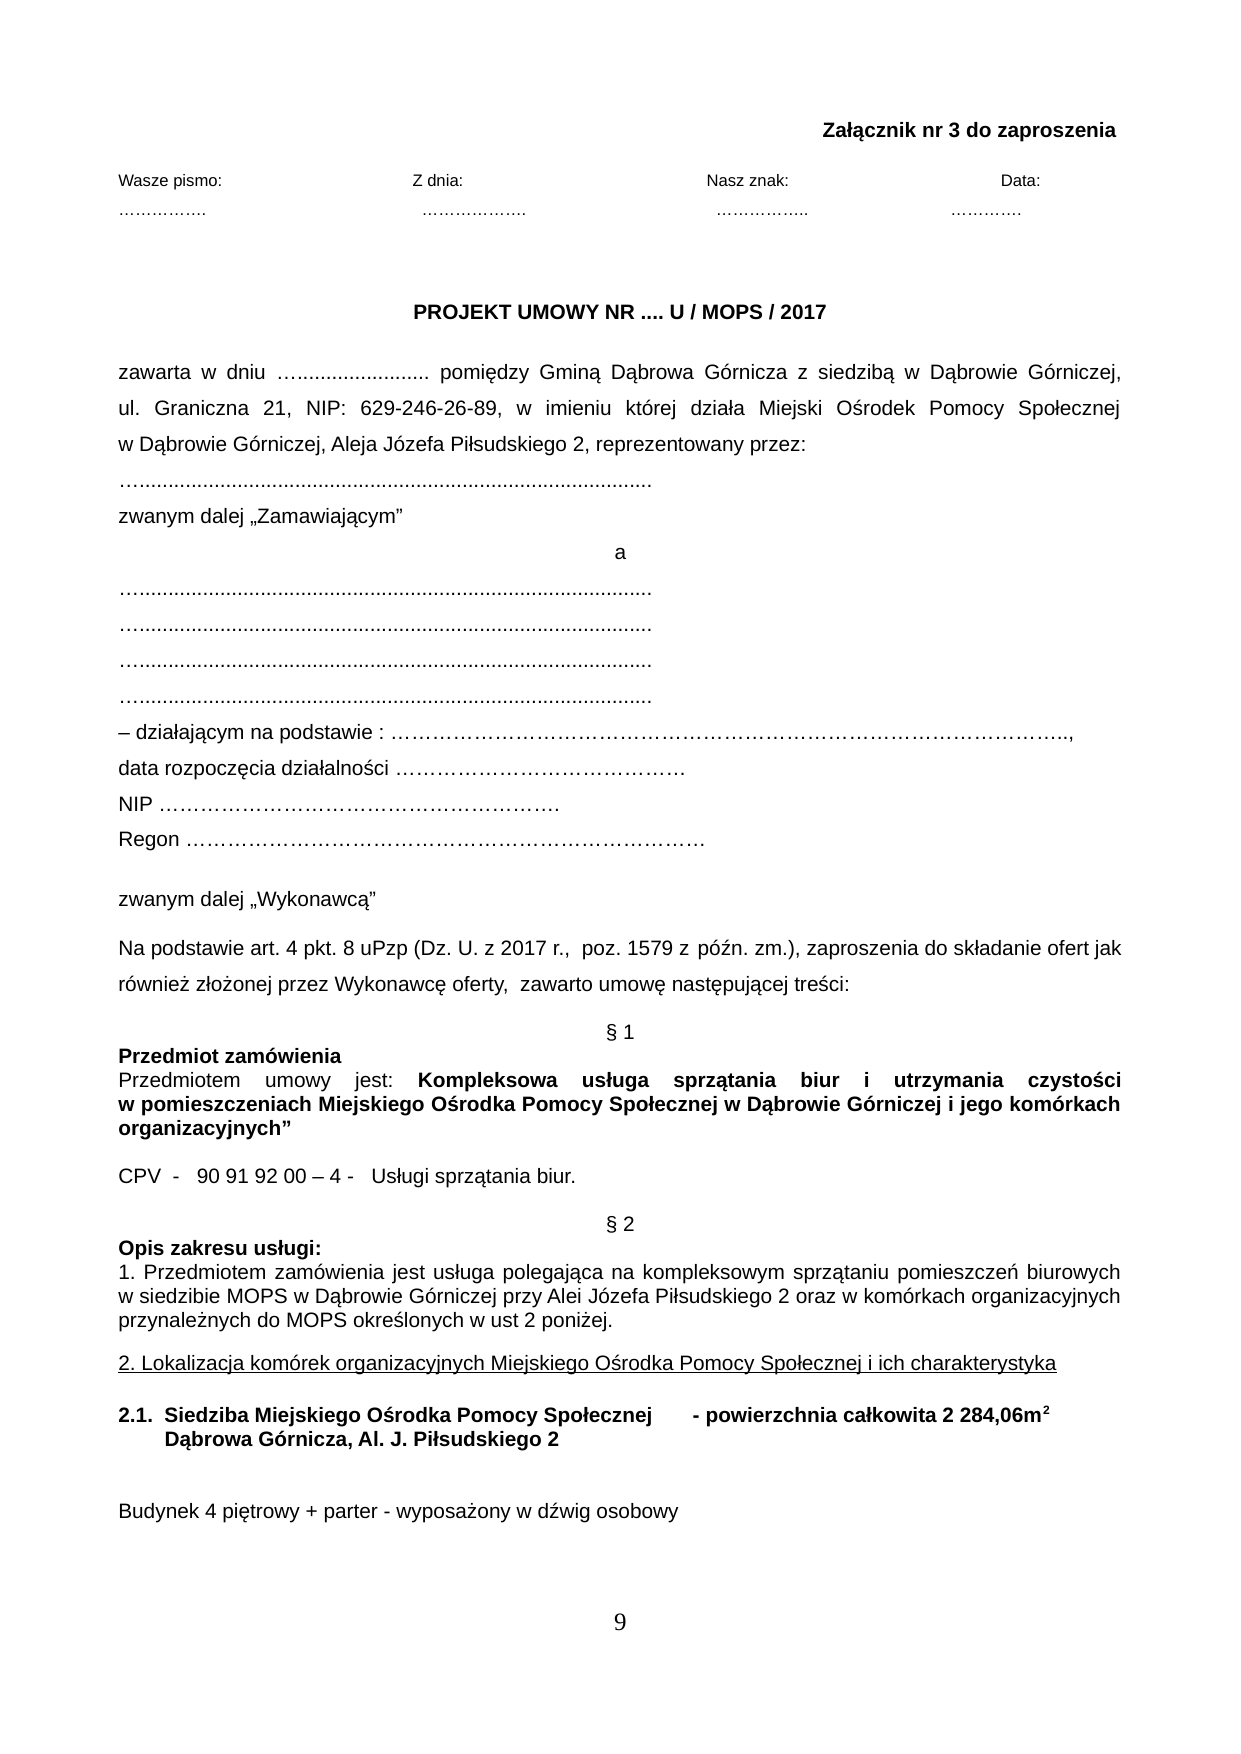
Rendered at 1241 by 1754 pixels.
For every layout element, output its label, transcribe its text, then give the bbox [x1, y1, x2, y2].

text …......................................................................................... [118, 612, 1122, 636]
text …......................................................................................... [118, 468, 1122, 492]
text Opis zakresu usługi: [118, 1236, 1122, 1259]
text 2. Lokalizacja komórek organizacyjnych Miejskiego Ośrodka Pomocy Społecznej i ich charakterystyka [118, 1351, 1122, 1374]
text ……………. ………………. …………….. …………. [118, 199, 1122, 219]
text § 1 [118, 1020, 1122, 1044]
text Przedmiotem umowy jest: Kompleksowa usługa sprzątania biur i utrzymania czystości w pomieszczeniach Miejskiego Ośrodka Pomocy Społecznej w Dąbrowie Górniczej i jego komórkach organizacyjnych” [118, 1068, 1122, 1140]
text – działającym na podstawie : …………………………………………………………………………………….., [118, 719, 1122, 743]
text a [118, 540, 1122, 564]
text NIP …………………………………………………. [118, 791, 1122, 815]
text …......................................................................................... [118, 648, 1122, 672]
text Przedmiot zamówienia [118, 1044, 1122, 1068]
text Na podstawie art. 4 pkt. 8 uPzp (Dz. U. z 2017 r., poz. 1579 z późn. zm.), zaproszenia do składanie ofert jak również złożonej przez Wykonawcę oferty, zawarto umowę następującej treści: [118, 936, 1122, 996]
text …......................................................................................... [118, 576, 1122, 600]
text [118, 1552, 1122, 1576]
text zwanym dalej „Wykonawcą” [118, 887, 1122, 911]
text 2.1. Siedziba Miejskiego Ośrodka Pomocy Społecznej - powierzchnia całkowita 2 284,06m2 [118, 1403, 1122, 1427]
text zawarta w dniu …....................... pomiędzy Gminą Dąbrowa Górnicza z siedzibą w Dąbrowie Górniczej, ul. Graniczna 21, NIP: 629-246-26-89, w imieniu której działa Miejski Ośrodek Pomocy Społecznej w Dąbrowie Górniczej, Aleja Józefa Piłsudskiego 2, reprezentowany przez: [118, 360, 1122, 456]
text Załącznik nr 3 do zaproszenia [118, 118, 1122, 142]
text …......................................................................................... [118, 683, 1122, 707]
text PROJEKT UMOWY NR .... U / MOPS / 2017 [118, 300, 1122, 324]
text data rozpoczęcia działalności …………………………………… [118, 755, 1122, 779]
text Regon ………………………………………………………………… [118, 827, 1122, 851]
text 1. Przedmiotem zamówienia jest usługa polegająca na kompleksowym sprzątaniu pomieszczeń biurowych w siedzibie MOPS w Dąbrowie Górniczej przy Alei Józefa Piłsudskiego 2 oraz w komórkach organizacyjnych przynależnych do MOPS określonych w ust 2 poniżej. [118, 1259, 1122, 1331]
text zwanym dalej „Zamawiającym” [118, 504, 1122, 528]
text Wasze pismo: Z dnia: Nasz znak: Data: [118, 171, 1122, 190]
text CPV - 90 91 92 00 – 4 - Usługi sprzątania biur. [118, 1164, 1122, 1188]
text Budynek 4 piętrowy + parter - wyposażony w dźwig osobowy [118, 1499, 1122, 1523]
text Dąbrowa Górnicza, Al. J. Piłsudskiego 2 [118, 1427, 1122, 1451]
text § 2 [118, 1212, 1122, 1236]
